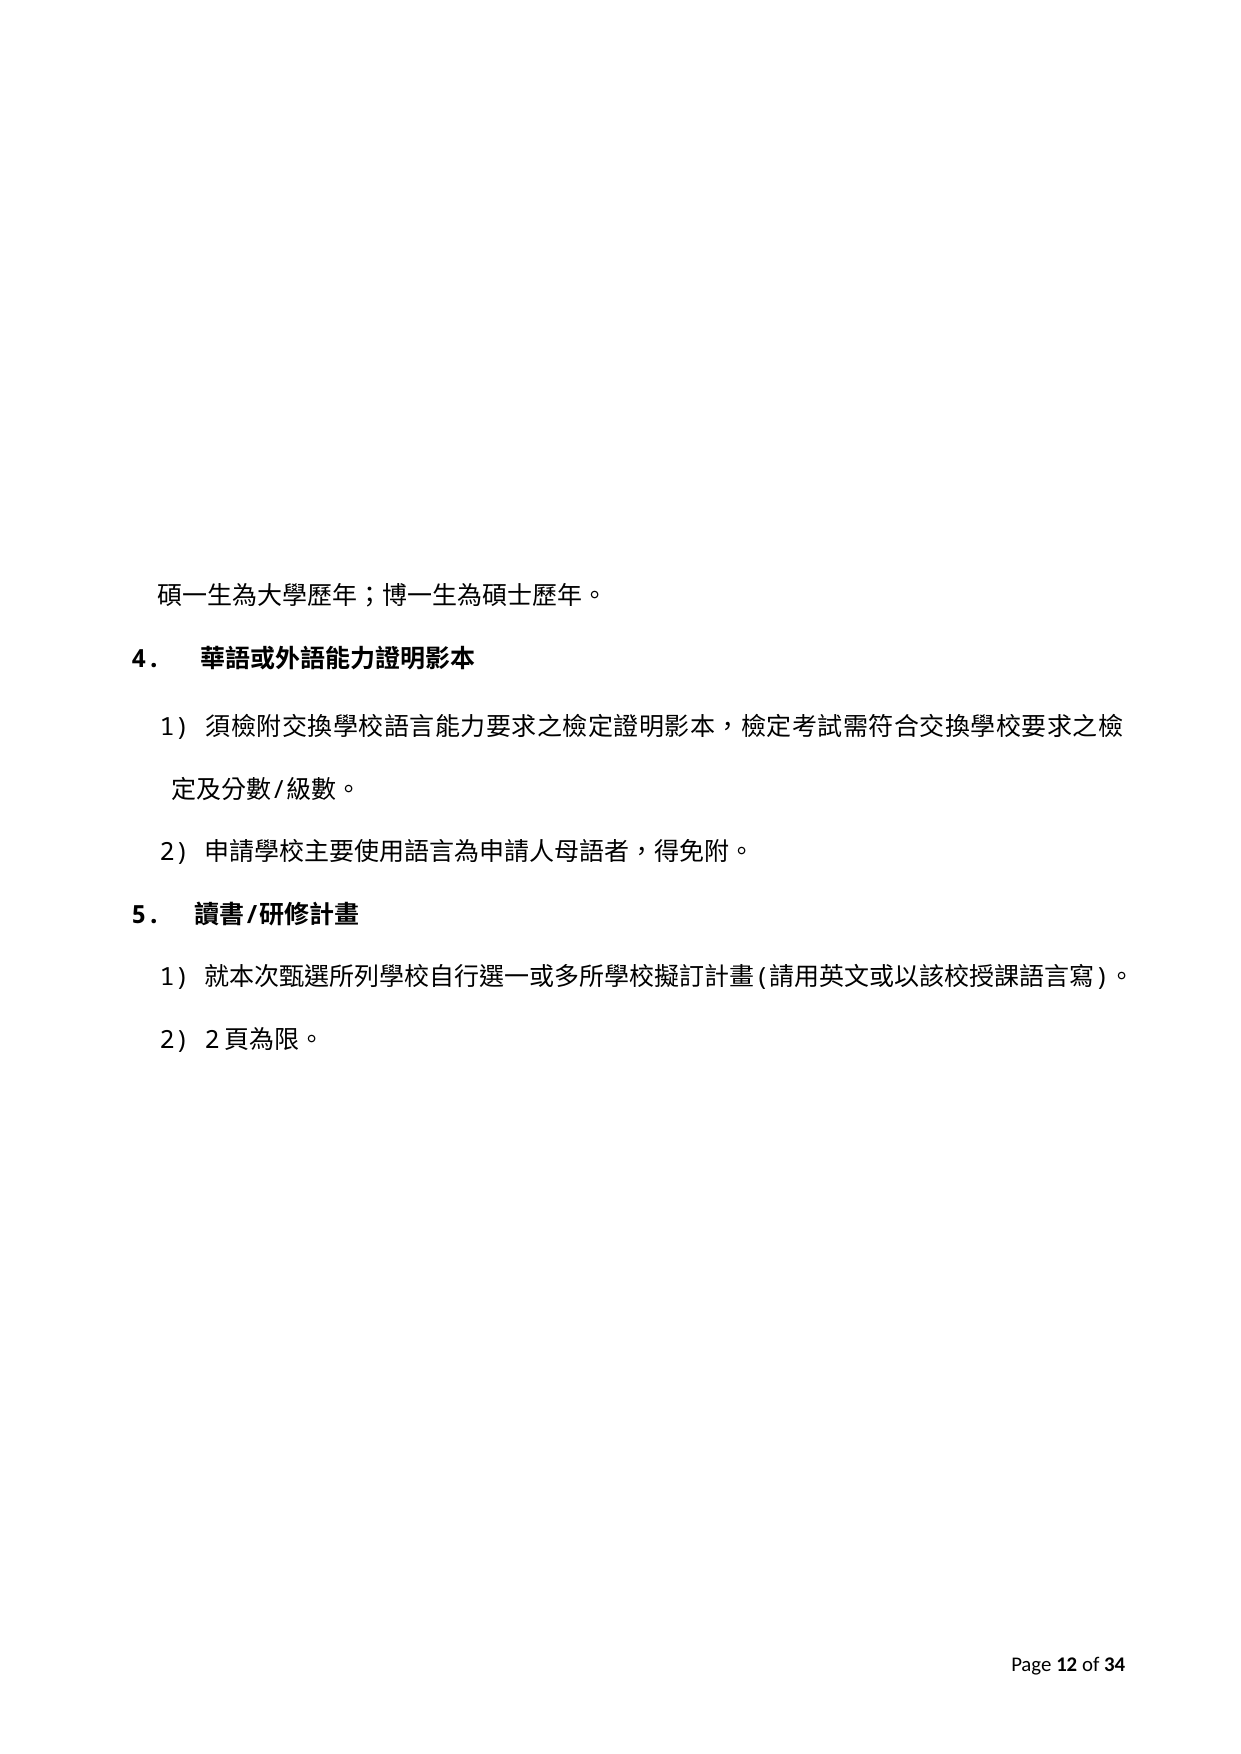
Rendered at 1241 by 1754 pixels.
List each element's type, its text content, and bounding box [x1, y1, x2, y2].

list 華語或外語能力證明影本 [131, 614, 1125, 677]
text 2) 申請學校主要使用語言為申請人母語者，得免附。 [159, 808, 1125, 871]
text 2) 2頁為限。 [159, 996, 1125, 1058]
text 碩一生為大學歷年；博一生為碩士歷年。 [157, 552, 1125, 614]
list 讀書/研修計畫 [131, 871, 1125, 933]
text 1) 就本次甄選所列學校自行選一或多所學校擬訂計畫(請用英文或以該校授課語言寫)。 [159, 933, 1125, 996]
text 1) 須檢附交換學校語言能力要求之檢定證明影本，檢定考試需符合交換學校要求之檢定及分數/級數。 [159, 683, 1125, 808]
